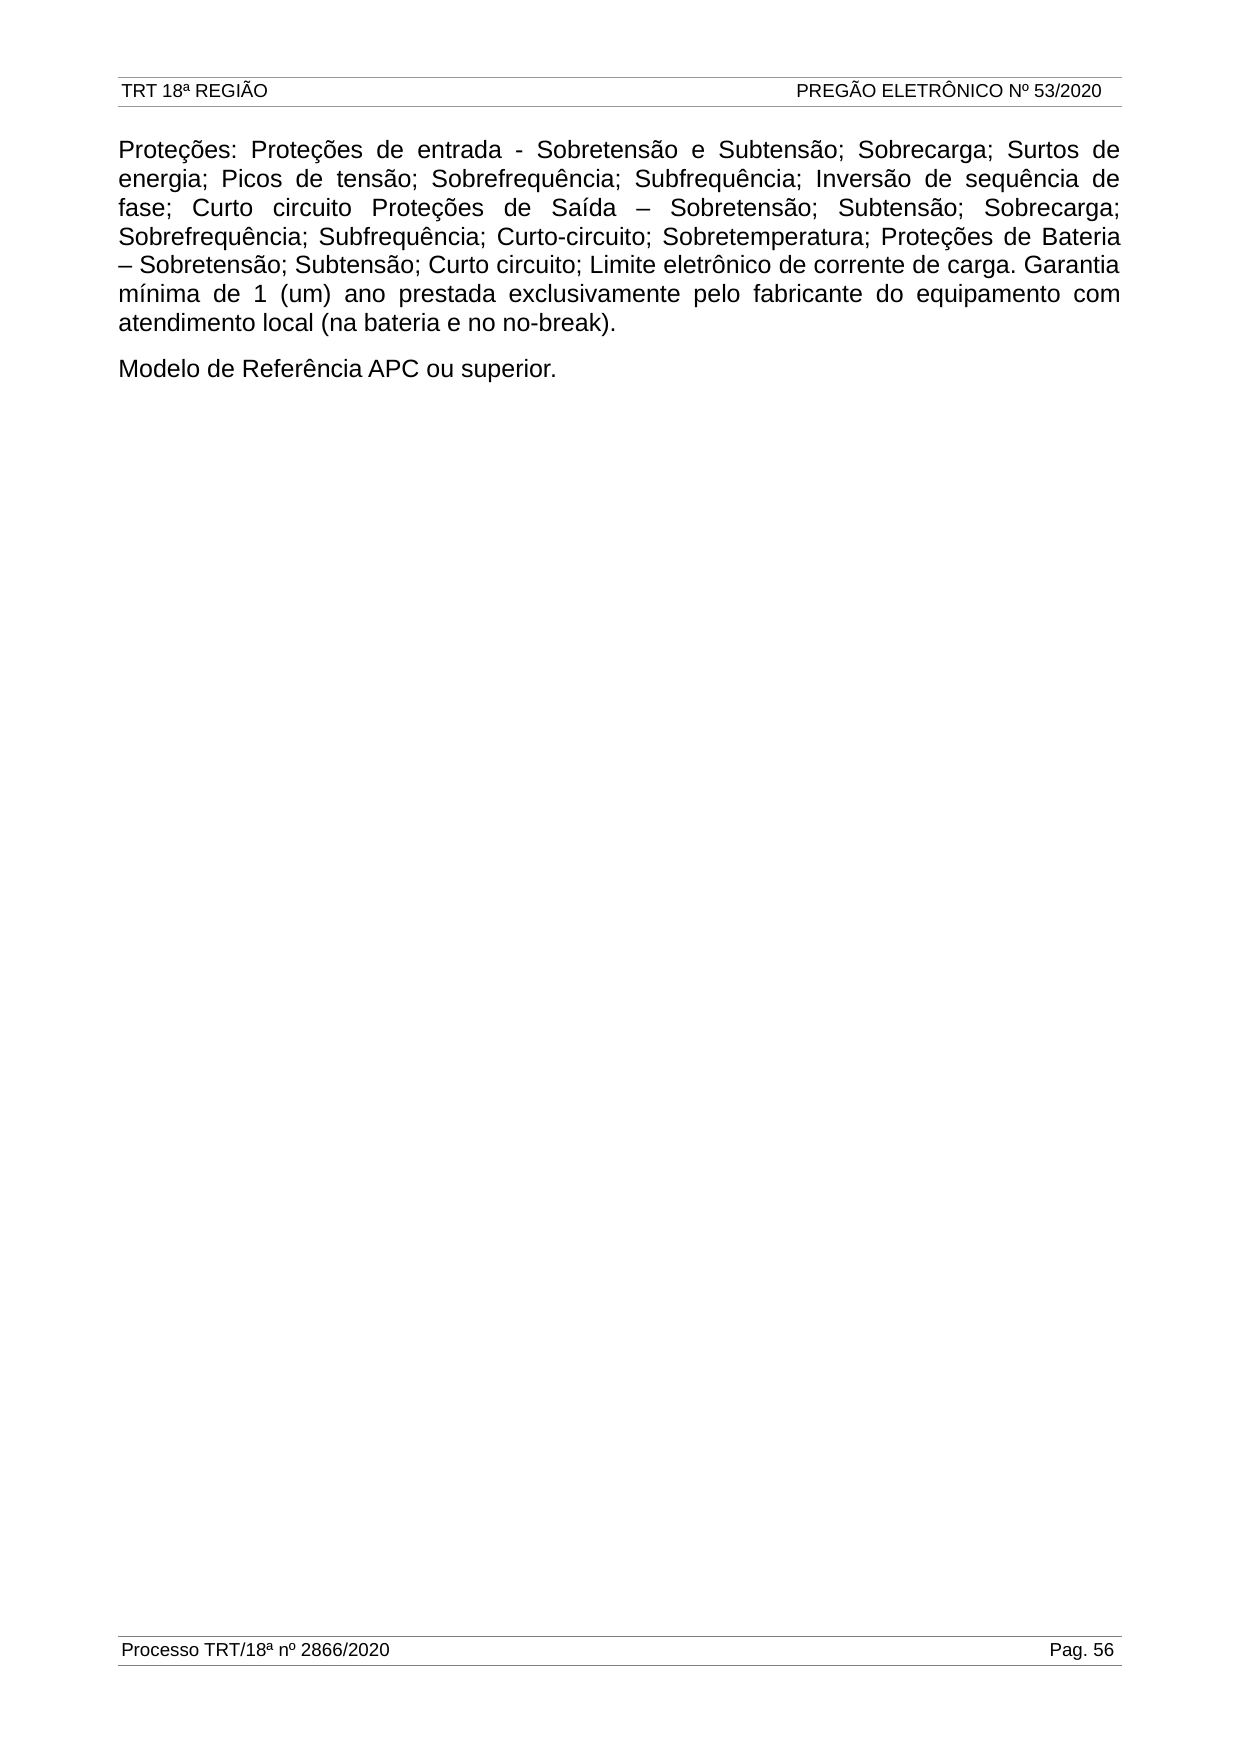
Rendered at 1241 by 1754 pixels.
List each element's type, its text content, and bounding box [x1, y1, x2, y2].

text Modelo de Referência APC ou superior. [118, 354, 1122, 383]
text Proteções: Proteções de entrada - Sobretensão e Subtensão; Sobrecarga; Surtos de energia; Picos de tensão; Sobrefrequência; Subfrequência; Inversão de sequência de fase; Curto circuito Proteções de Saída – Sobretensão; Subtensão; Sobrecarga; Sobrefrequência; Subfrequência; Curto-circuito; Sobretemperatura; Proteções de Bateria – Sobretensão; Subtensão; Curto circuito; Limite eletrônico de corrente de carga. Garantia mínima de 1 (um) ano prestada exclusivamente pelo fabricante do equipamento com atendimento local (na bateria e no no-break). [118, 136, 1122, 337]
